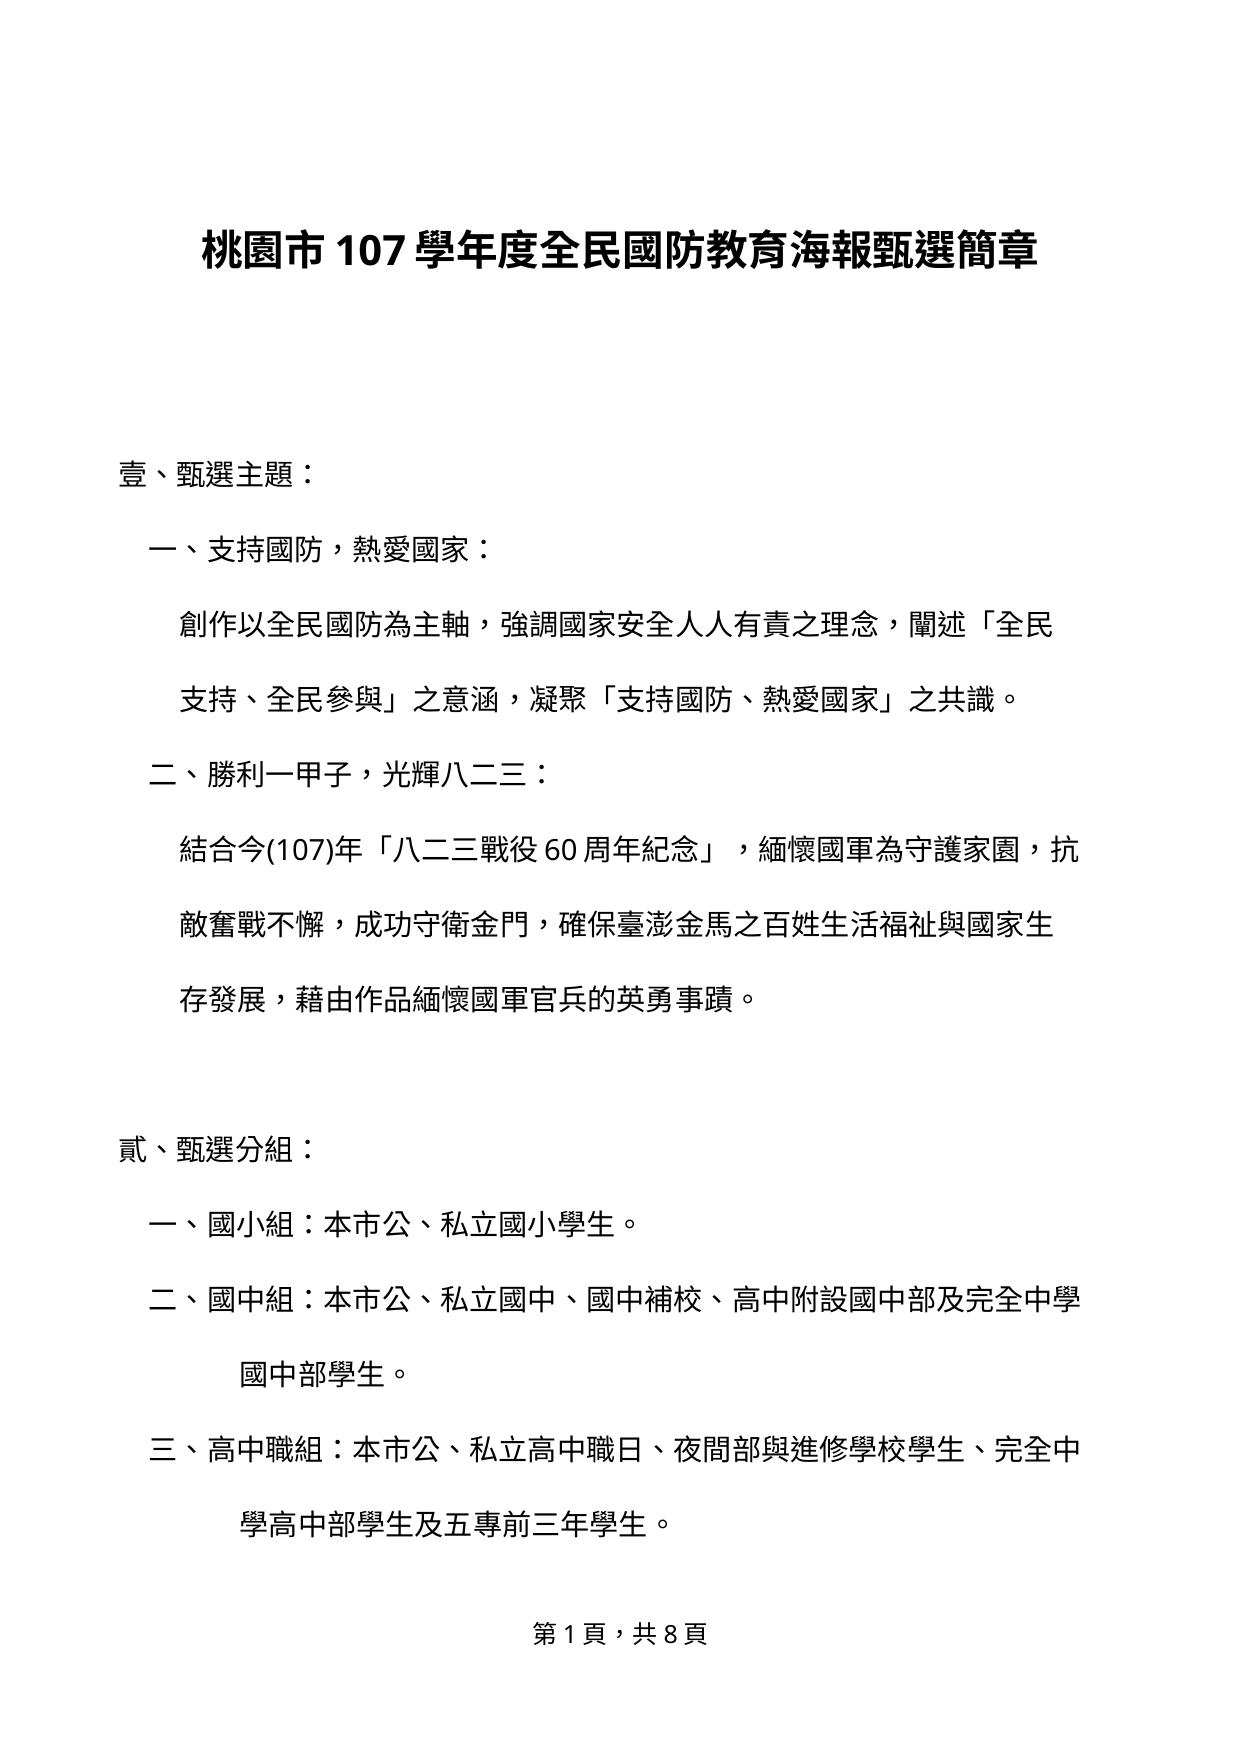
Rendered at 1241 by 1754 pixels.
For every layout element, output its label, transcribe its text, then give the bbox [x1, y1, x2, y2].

text 支持、全民參與」之意涵，凝聚「支持國防、熱愛國家」之共識。 [118, 660, 1122, 735]
text 二、國中組：本市公、私立國中、國中補校、高中附設國中部及完全中學 [118, 1260, 1122, 1335]
text 貳、甄選分組： [118, 1110, 1122, 1185]
text 一、國小組：本市公、私立國小學生。 [118, 1185, 1122, 1260]
text 結合今(107)年「八二三戰役60周年紀念」，緬懷國軍為守護家園，抗 [118, 810, 1122, 885]
text 創作以全民國防為主軸，強調國家安全人人有責之理念，闡述「全民 [118, 585, 1122, 660]
text 三、高中職組：本市公、私立高中職日、夜間部與進修學校學生、完全中 [118, 1410, 1122, 1485]
text 學高中部學生及五專前三年學生。 [118, 1485, 1122, 1560]
text 國中部學生。 [118, 1335, 1122, 1410]
text 壹、甄選主題： [118, 435, 1122, 510]
text 二、勝利一甲子，光輝八二三： [118, 735, 1122, 810]
text 桃園市107學年度全民國防教育海報甄選簡章 [118, 210, 1122, 285]
text 一、支持國防，熱愛國家： [118, 510, 1122, 585]
text 敵奮戰不懈，成功守衛金門，確保臺澎金馬之百姓生活福祉與國家生 [118, 885, 1122, 960]
text 存發展，藉由作品緬懷國軍官兵的英勇事蹟。 [118, 960, 1122, 1035]
